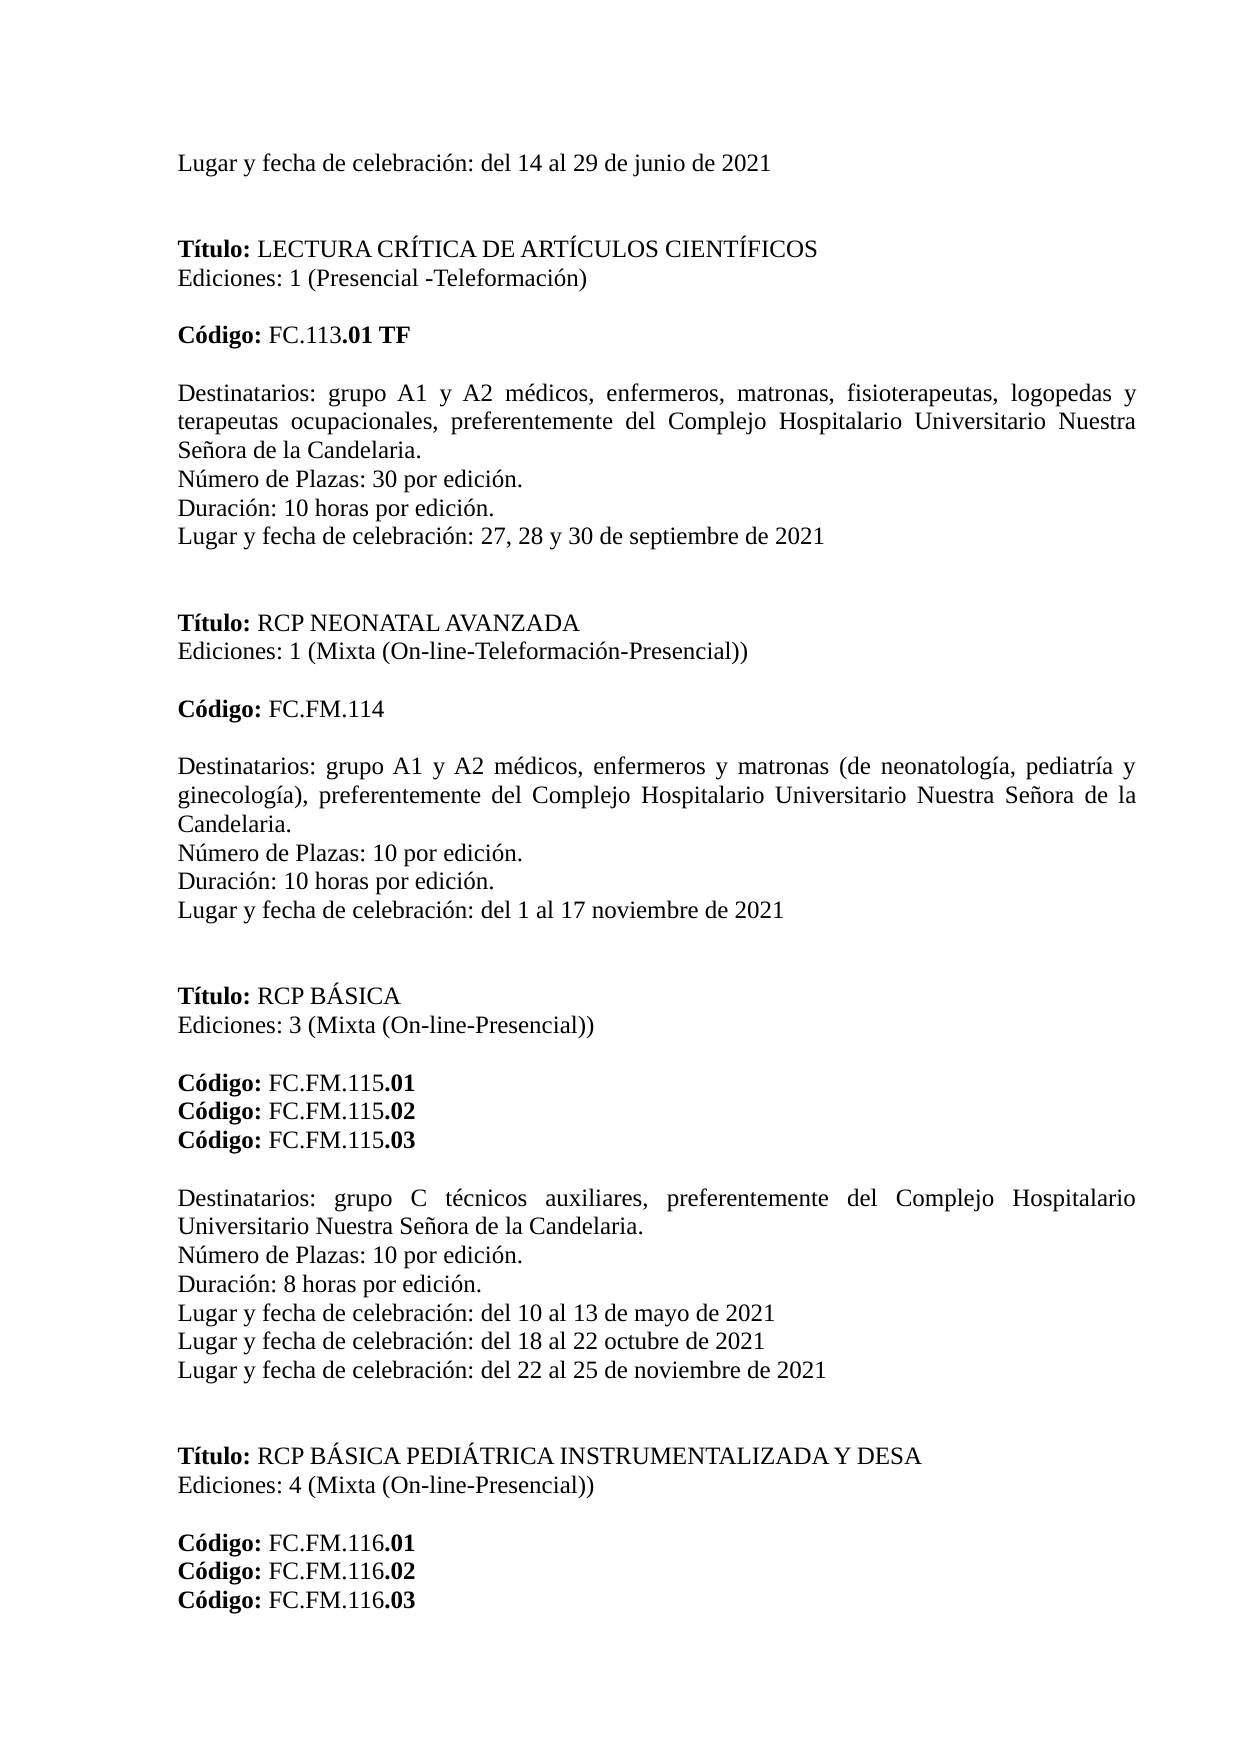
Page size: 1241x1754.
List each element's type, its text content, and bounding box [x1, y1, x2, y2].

text Lugar y fecha de celebración: del 18 al 22 octubre de 2021 [177, 1326, 1137, 1355]
text Título: RCP BÁSICA PEDIÁTRICA INSTRUMENTALIZADA Y DESA [177, 1441, 1137, 1470]
text Destinatarios: grupo C técnicos auxiliares, preferentemente del Complejo Hospitalario Universitario Nuestra Señora de la Candelaria. [177, 1183, 1137, 1240]
text Código: FC.FM.114 [177, 694, 1137, 723]
text Número de Plazas: 10 por edición. [177, 838, 1137, 866]
text Ediciones: 1 (Presencial -Teleformación) [177, 263, 1137, 291]
text Duración: 10 horas por edición. [177, 866, 1137, 895]
text Código: FC.113.01 TF [177, 320, 1137, 349]
text Duración: 10 horas por edición. [177, 493, 1137, 521]
text Código: FC.FM.116.03 [177, 1585, 1137, 1614]
text Destinatarios: grupo A1 y A2 médicos, enfermeros, matronas, fisioterapeutas, logopedas y terapeutas ocupacionales, preferentemente del Complejo Hospitalario Universitario Nuestra Señora de la Candelaria. [177, 378, 1137, 464]
text Ediciones: 3 (Mixta (On-line-Presencial)) [177, 1010, 1137, 1039]
text Lugar y fecha de celebración: del 10 al 13 de mayo de 2021 [177, 1298, 1137, 1326]
text Lugar y fecha de celebración: 27, 28 y 30 de septiembre de 2021 [177, 521, 1137, 550]
text Número de Plazas: 30 por edición. [177, 464, 1137, 493]
text Código: FC.FM.115.02 [177, 1096, 1137, 1125]
text Lugar y fecha de celebración: del 22 al 25 de noviembre de 2021 [177, 1355, 1137, 1384]
text Título: RCP NEONATAL AVANZADA [177, 608, 1137, 636]
text Número de Plazas: 10 por edición. [177, 1240, 1137, 1269]
text Lugar y fecha de celebración: del 14 al 29 de junio de 2021 [177, 148, 1137, 176]
text Ediciones: 1 (Mixta (On-line-Teleformación-Presencial)) [177, 636, 1137, 665]
text Lugar y fecha de celebración: del 1 al 17 noviembre de 2021 [177, 895, 1137, 924]
text Código: FC.FM.116.01 [177, 1528, 1137, 1556]
text Ediciones: 4 (Mixta (On-line-Presencial)) [177, 1470, 1137, 1499]
text Código: FC.FM.115.03 [177, 1125, 1137, 1154]
text Título: RCP BÁSICA [177, 981, 1137, 1010]
text Título: LECTURA CRÍTICA DE ARTÍCULOS CIENTÍFICOS [177, 234, 1137, 263]
text Código: FC.FM.115.01 [177, 1068, 1137, 1096]
text Duración: 8 horas por edición. [177, 1269, 1137, 1298]
text Destinatarios: grupo A1 y A2 médicos, enfermeros y matronas (de neonatología, pediatría y ginecología), preferentemente del Complejo Hospitalario Universitario Nuestra Señora de la Candelaria. [177, 751, 1137, 838]
text Código: FC.FM.116.02 [177, 1556, 1137, 1585]
